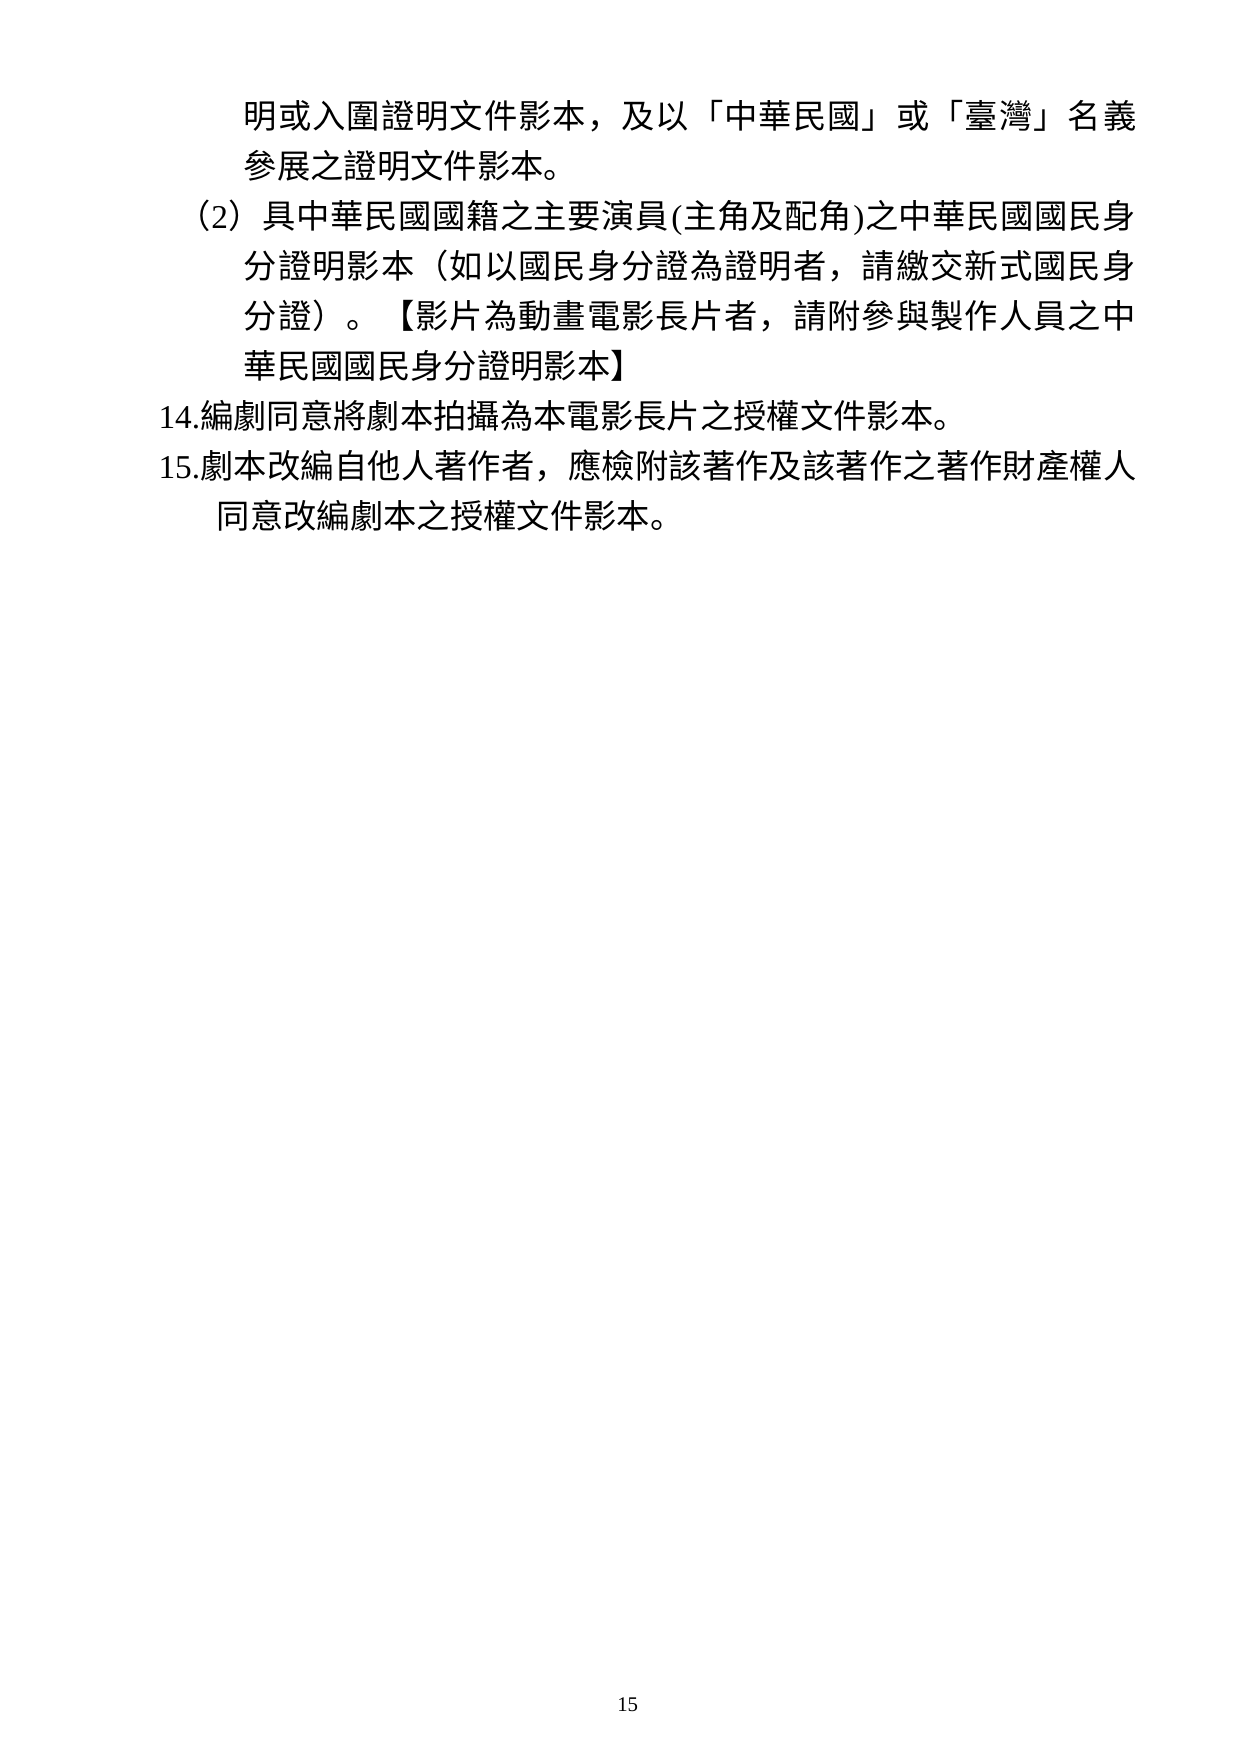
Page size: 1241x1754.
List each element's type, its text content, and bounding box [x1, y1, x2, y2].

text 15.劇本改編自他人著作者，應檢附該著作及該著作之著作財產權人同意改編劇本之授權文件影本。 [150, 439, 1137, 539]
text 14.編劇同意將劇本拍攝為本電影長片之授權文件影本。 [150, 389, 1137, 439]
text （2）具中華民國國籍之主要演員(主角及配角)之中華民國國民身分證明影本（如以國民身分證為證明者，請繳交新式國民身分證）。【影片為動畫電影長片者，請附參與製作人員之中華民國國民身分證明影本】 [177, 189, 1137, 389]
text 明或入圍證明文件影本，及以「中華民國」或「臺灣」名義參展之證明文件影本。 [177, 89, 1137, 189]
